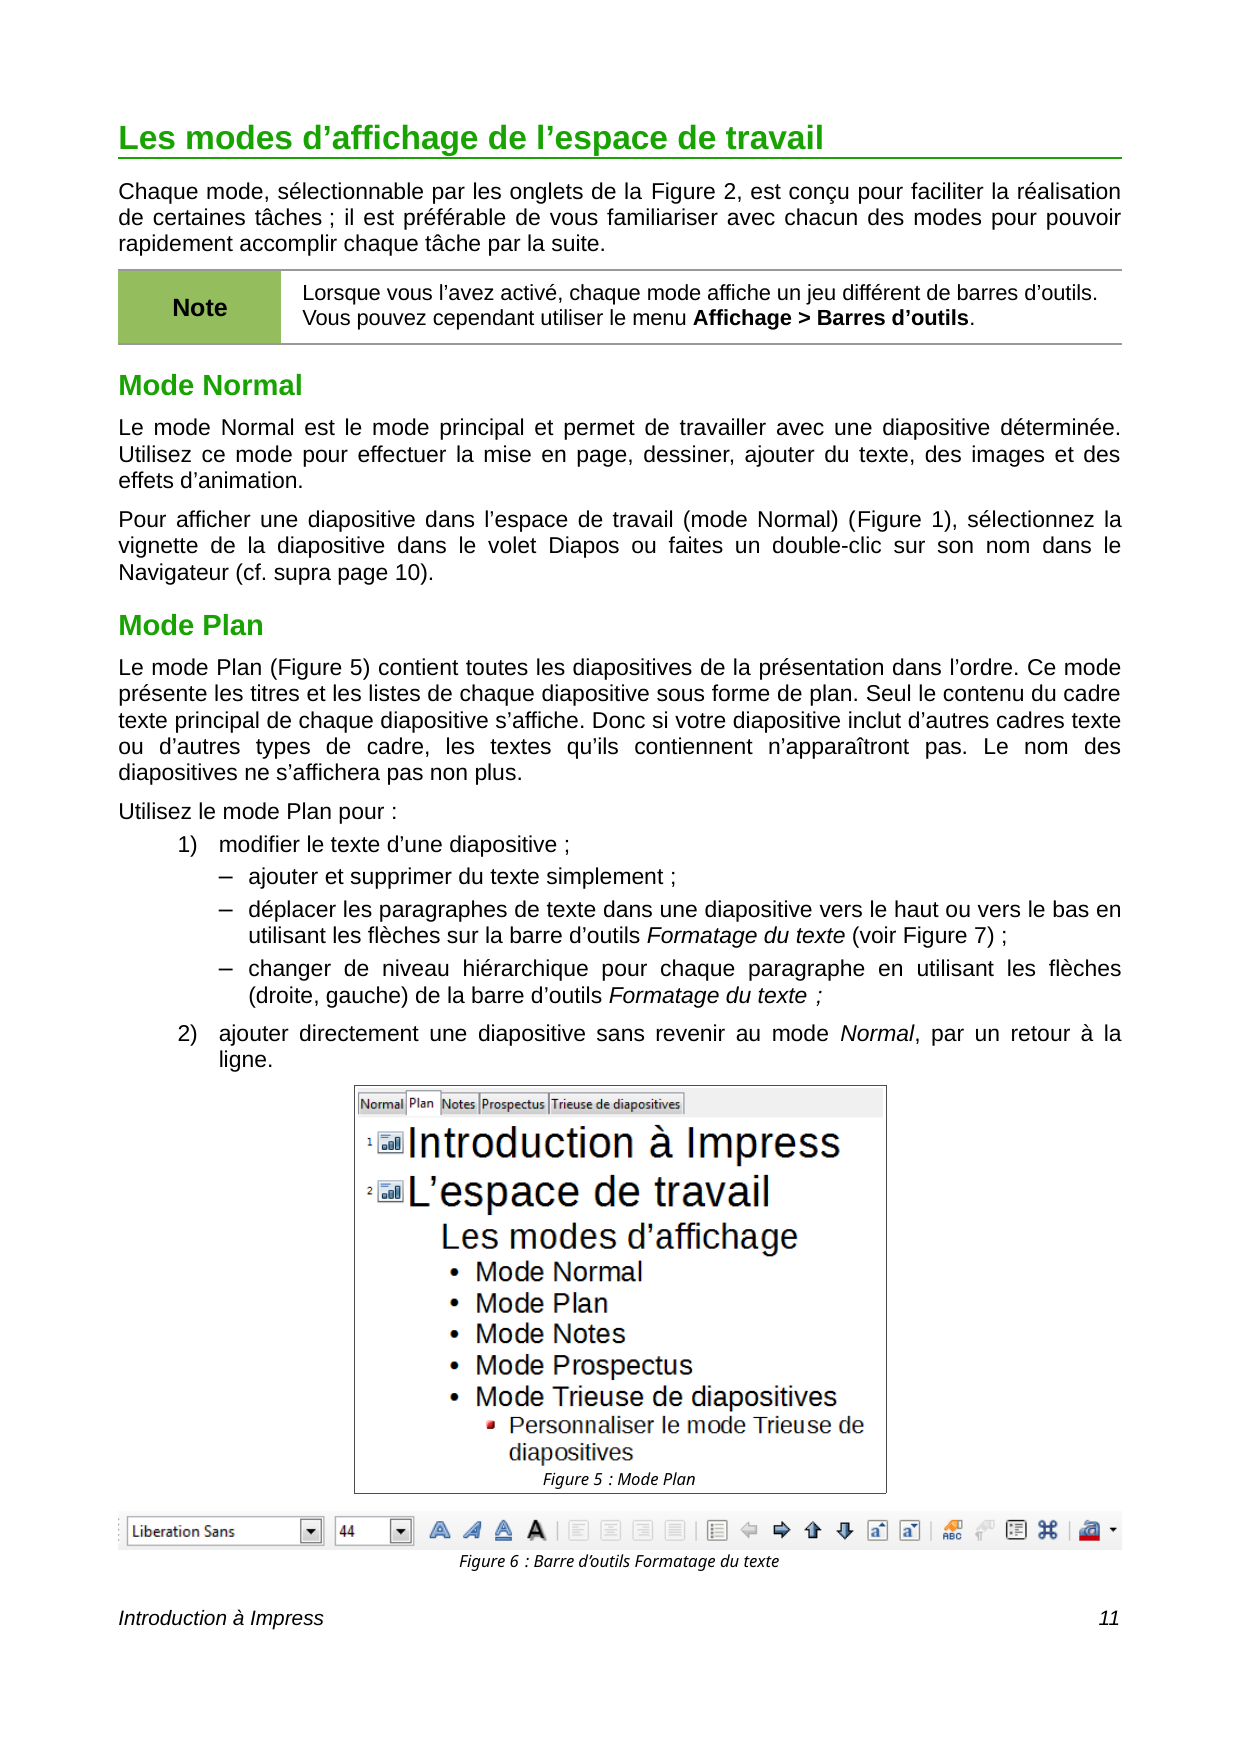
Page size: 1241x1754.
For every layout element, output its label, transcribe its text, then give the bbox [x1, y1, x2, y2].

text Figure 5 : Mode Plan [357, 1468, 883, 1490]
picture [357, 1088, 883, 1468]
text Pour afficher une diapositive dans l’espace de travail (mode Normal) (Figure 1), sélectionnez la vignette de la diapositive dans le volet Diapos ou faites un double-clic sur son nom dans le Navigateur (cf. supra page 10). [118, 506, 1122, 585]
text Le mode Plan (Figure 5) contient toutes les diapositives de la présentation dans l’ordre. Ce mode présente les titres et les listes de chaque diapositive sous forme de plan. Seul le contenu du cadre texte principal de chaque diapositive s’affiche. Donc si votre diapositive inclut d’autres cadres texte ou d’autres types de cadre, les textes qu’ils contiennent n’apparaîtront pas. Le nom des diapositives ne s’affichera pas non plus. [118, 654, 1122, 786]
subtitle Les modes d’affichage de l’espace de travail [118, 118, 1122, 157]
table_header Note [118, 271, 281, 343]
list déplacer les paragraphes de texte dans une diapositive vers le haut ou vers le bas en utilisant les flèches sur la barre d’outils Formatage du texte (voir Figure 7) ; [218, 896, 1122, 949]
list ajouter directement une diapositive sans revenir au mode Normal, par un retour à la ligne. [177, 1020, 1122, 1072]
list ajouter et supprimer du texte simplement ; [218, 863, 1122, 890]
list modifier le texte d’une diapositive ; [177, 831, 1122, 857]
table_header Lorsque vous l’avez activé, chaque mode affiche un jeu différent de barres d’outils. Vous pouvez cependant utiliser le menu Affichage > Barres d’outils. [281, 271, 1122, 343]
subtitle Mode Normal [118, 368, 1122, 402]
text Chaque mode, sélectionnable par les onglets de la Figure 2, est conçu pour faciliter la réalisation de certaines tâches ; il est préférable de vous familiariser avec chacun des modes pour pouvoir rapidement accomplir chaque tâche par la suite. [118, 178, 1122, 257]
subtitle Utilisez le mode Plan pour : [118, 798, 1122, 824]
list changer de niveau hiérarchique pour chaque paragraphe en utilisant les flèches (droite, gauche) de la barre d’outils Formatage du texte ; [218, 955, 1122, 1008]
text Figure 6 : Barre d’outils Formatage du texte [118, 1550, 1122, 1573]
text Le mode Normal est le mode principal et permet de travailler avec une diapositive déterminée. Utilisez ce mode pour effectuer la mise en page, dessiner, ajouter du texte, des images et des effets d’animation. [118, 414, 1122, 493]
subtitle Mode Plan [118, 608, 1122, 642]
picture [118, 1511, 1123, 1550]
